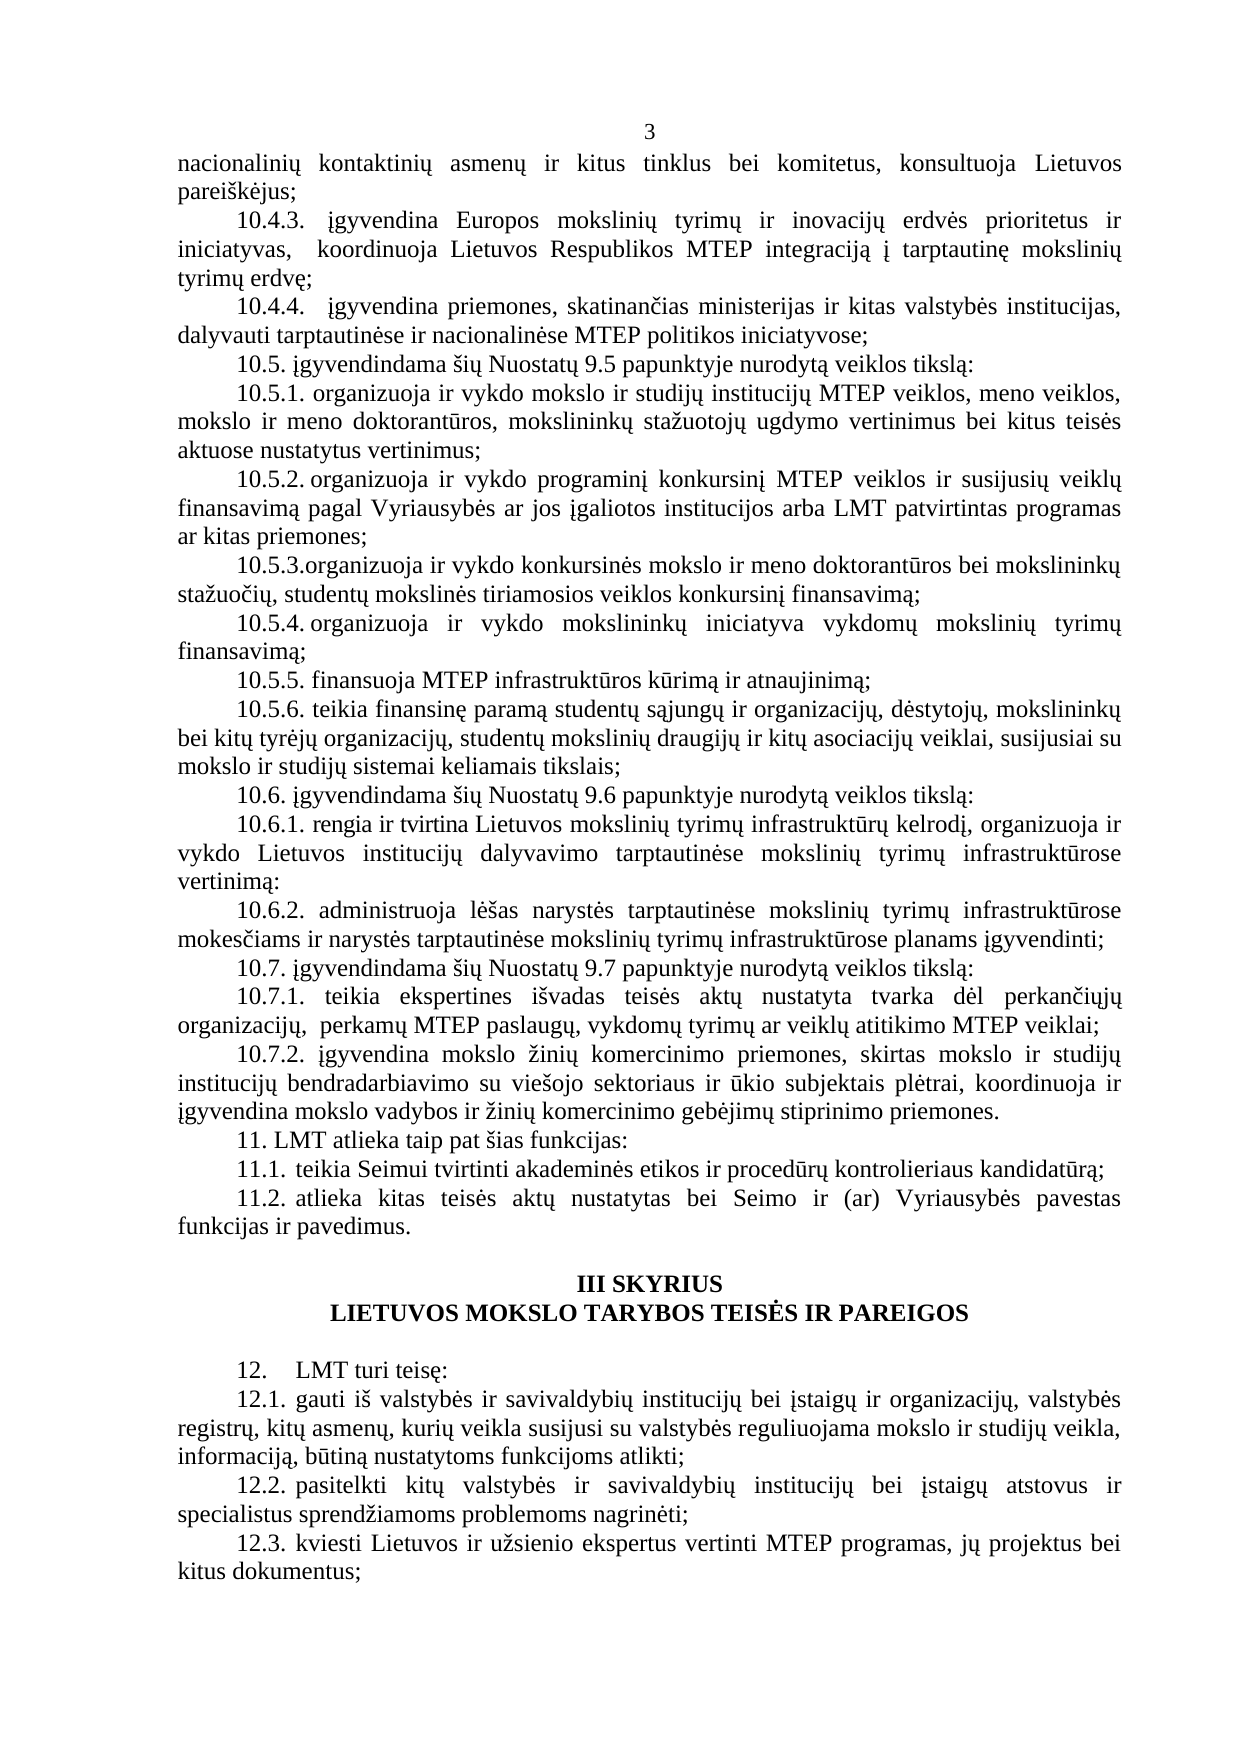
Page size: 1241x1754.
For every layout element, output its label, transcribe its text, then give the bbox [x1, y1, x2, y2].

text 12.2. pasitelkti kitų valstybės ir savivaldybių institucijų bei įstaigų atstovus ir specialistus sprendžiamoms problemoms nagrinėti; [177, 1470, 1122, 1528]
text 10.7.2. įgyvendina mokslo žinių komercinimo priemones, skirtas mokslo ir studijų institucijų bendradarbiavimo su viešojo sektoriaus ir ūkio subjektais plėtrai, koordinuoja ir įgyvendina mokslo vadybos ir žinių komercinimo gebėjimų stiprinimo priemones. [177, 1039, 1122, 1125]
text 10.6. įgyvendindama šių Nuostatų 9.6 papunktyje nurodytą veiklos tikslą: [177, 780, 1122, 809]
text 10.6.1. rengia ir tvirtina Lietuvos mokslinių tyrimų infrastruktūrų kelrodį, organizuoja ir vykdo Lietuvos institucijų dalyvavimo tarptautinėse mokslinių tyrimų infrastruktūrose vertinimą: [177, 809, 1122, 895]
text 10.5.5. finansuoja MTEP infrastruktūros kūrimą ir atnaujinimą; [177, 665, 1122, 694]
text 10.5.2. organizuoja ir vykdo programinį konkursinį MTEP veiklos ir susijusių veiklų finansavimą pagal Vyriausybės ar jos įgaliotos institucijos arba LMT patvirtintas programas ar kitas priemones; [177, 464, 1122, 550]
text 10.4.3. įgyvendina Europos mokslinių tyrimų ir inovacijų erdvės prioritetus ir iniciatyvas, koordinuoja Lietuvos Respublikos MTEP integraciją į tarptautinę mokslinių tyrimų erdvę; [177, 205, 1122, 291]
text 12.1. gauti iš valstybės ir savivaldybių institucijų bei įstaigų ir organizacijų, valstybės registrų, kitų asmenų, kurių veikla susijusi su valstybės reguliuojama mokslo ir studijų veikla, informaciją, būtiną nustatytoms funkcijoms atlikti; [177, 1384, 1122, 1470]
text nacionalinių kontaktinių asmenų ir kitus tinklus bei komitetus, konsultuoja Lietuvos pareiškėjus; [177, 148, 1122, 205]
text 10.6.2. administruoja lėšas narystės tarptautinėse mokslinių tyrimų infrastruktūrose mokesčiams ir narystės tarptautinėse mokslinių tyrimų infrastruktūrose planams įgyvendinti; [177, 895, 1122, 953]
text 12. LMT turi teisę: [177, 1355, 1122, 1384]
text 10.7. įgyvendindama šių Nuostatų 9.7 papunktyje nurodytą veiklos tikslą: [177, 953, 1122, 981]
text 11. LMT atlieka taip pat šias funkcijas: [177, 1125, 1122, 1154]
text 10.5.4. organizuoja ir vykdo mokslininkų iniciatyva vykdomų mokslinių tyrimų finansavimą; [177, 608, 1122, 665]
text 12.3. kviesti Lietuvos ir užsienio ekspertus vertinti MTEP programas, jų projektus bei kitus dokumentus; [177, 1528, 1122, 1585]
text 11.1. teikia Seimui tvirtinti akademinės etikos ir procedūrų kontrolieriaus kandidatūrą; [177, 1154, 1122, 1183]
text LIETUVOS MOKSLO TARYBOS TEISĖS IR PAREIGOS [177, 1298, 1122, 1326]
text 10.7.1. teikia ekspertines išvadas teisės aktų nustatyta tvarka dėl perkančiųjų organizacijų, perkamų MTEP paslaugų, vykdomų tyrimų ar veiklų atitikimo MTEP veiklai; [177, 981, 1122, 1039]
text 11.2. atlieka kitas teisės aktų nustatytas bei Seimo ir (ar) Vyriausybės pavestas funkcijas ir pavedimus. [177, 1183, 1122, 1240]
text 10.5.6. teikia finansinę paramą studentų sąjungų ir organizacijų, dėstytojų, mokslininkų bei kitų tyrėjų organizacijų, studentų mokslinių draugijų ir kitų asociacijų veiklai, susijusiai su mokslo ir studijų sistemai keliamais tikslais; [177, 694, 1122, 780]
text 10.5.1. organizuoja ir vykdo mokslo ir studijų institucijų MTEP veiklos, meno veiklos, mokslo ir meno doktorantūros, mokslininkų stažuotojų ugdymo vertinimus bei kitus teisės aktuose nustatytus vertinimus; [177, 378, 1122, 464]
text 10.4.4. įgyvendina priemones, skatinančias ministerijas ir kitas valstybės institucijas, dalyvauti tarptautinėse ir nacionalinėse MTEP politikos iniciatyvose; [177, 291, 1122, 349]
text 10.5.3.organizuoja ir vykdo konkursinės mokslo ir meno doktorantūros bei mokslininkų stažuočių, studentų mokslinės tiriamosios veiklos konkursinį finansavimą; [177, 550, 1122, 608]
text III SKYRIUS [177, 1269, 1122, 1298]
text 10.5. įgyvendindama šių Nuostatų 9.5 papunktyje nurodytą veiklos tikslą: [177, 349, 1122, 378]
